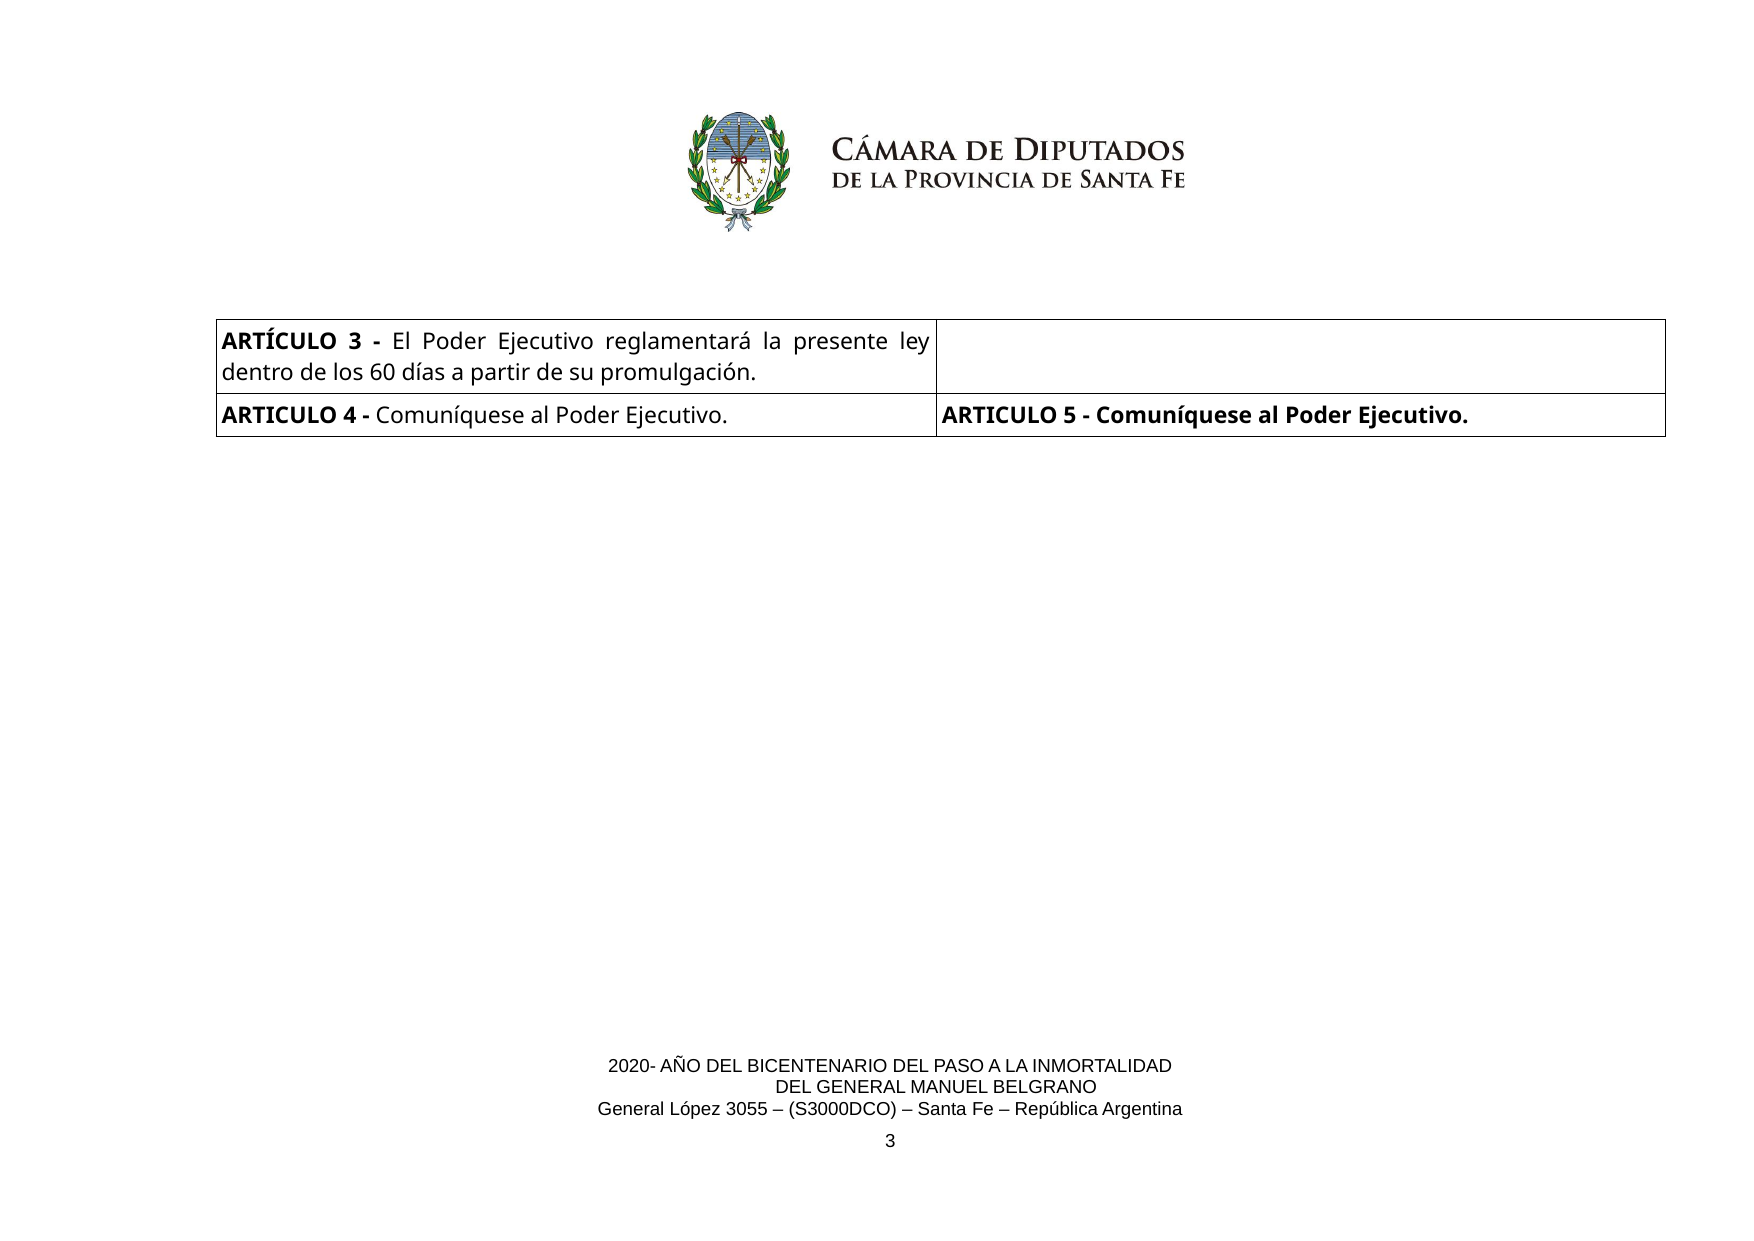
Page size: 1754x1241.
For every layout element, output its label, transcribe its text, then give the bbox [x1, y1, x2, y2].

table_cell ARTICULO 4 - Comuníquese al Poder Ejecutivo. [217, 394, 936, 436]
table_cell ARTÍCULO 3 - El Poder Ejecutivo reglamentará la presente ley dentro de los 60 días a partir de su promulgación. [217, 320, 936, 393]
table_cell [937, 320, 1665, 393]
table_cell ARTICULO 5 - Comuníquese al Poder Ejecutivo. [937, 394, 1665, 436]
picture [687, 112, 1185, 236]
